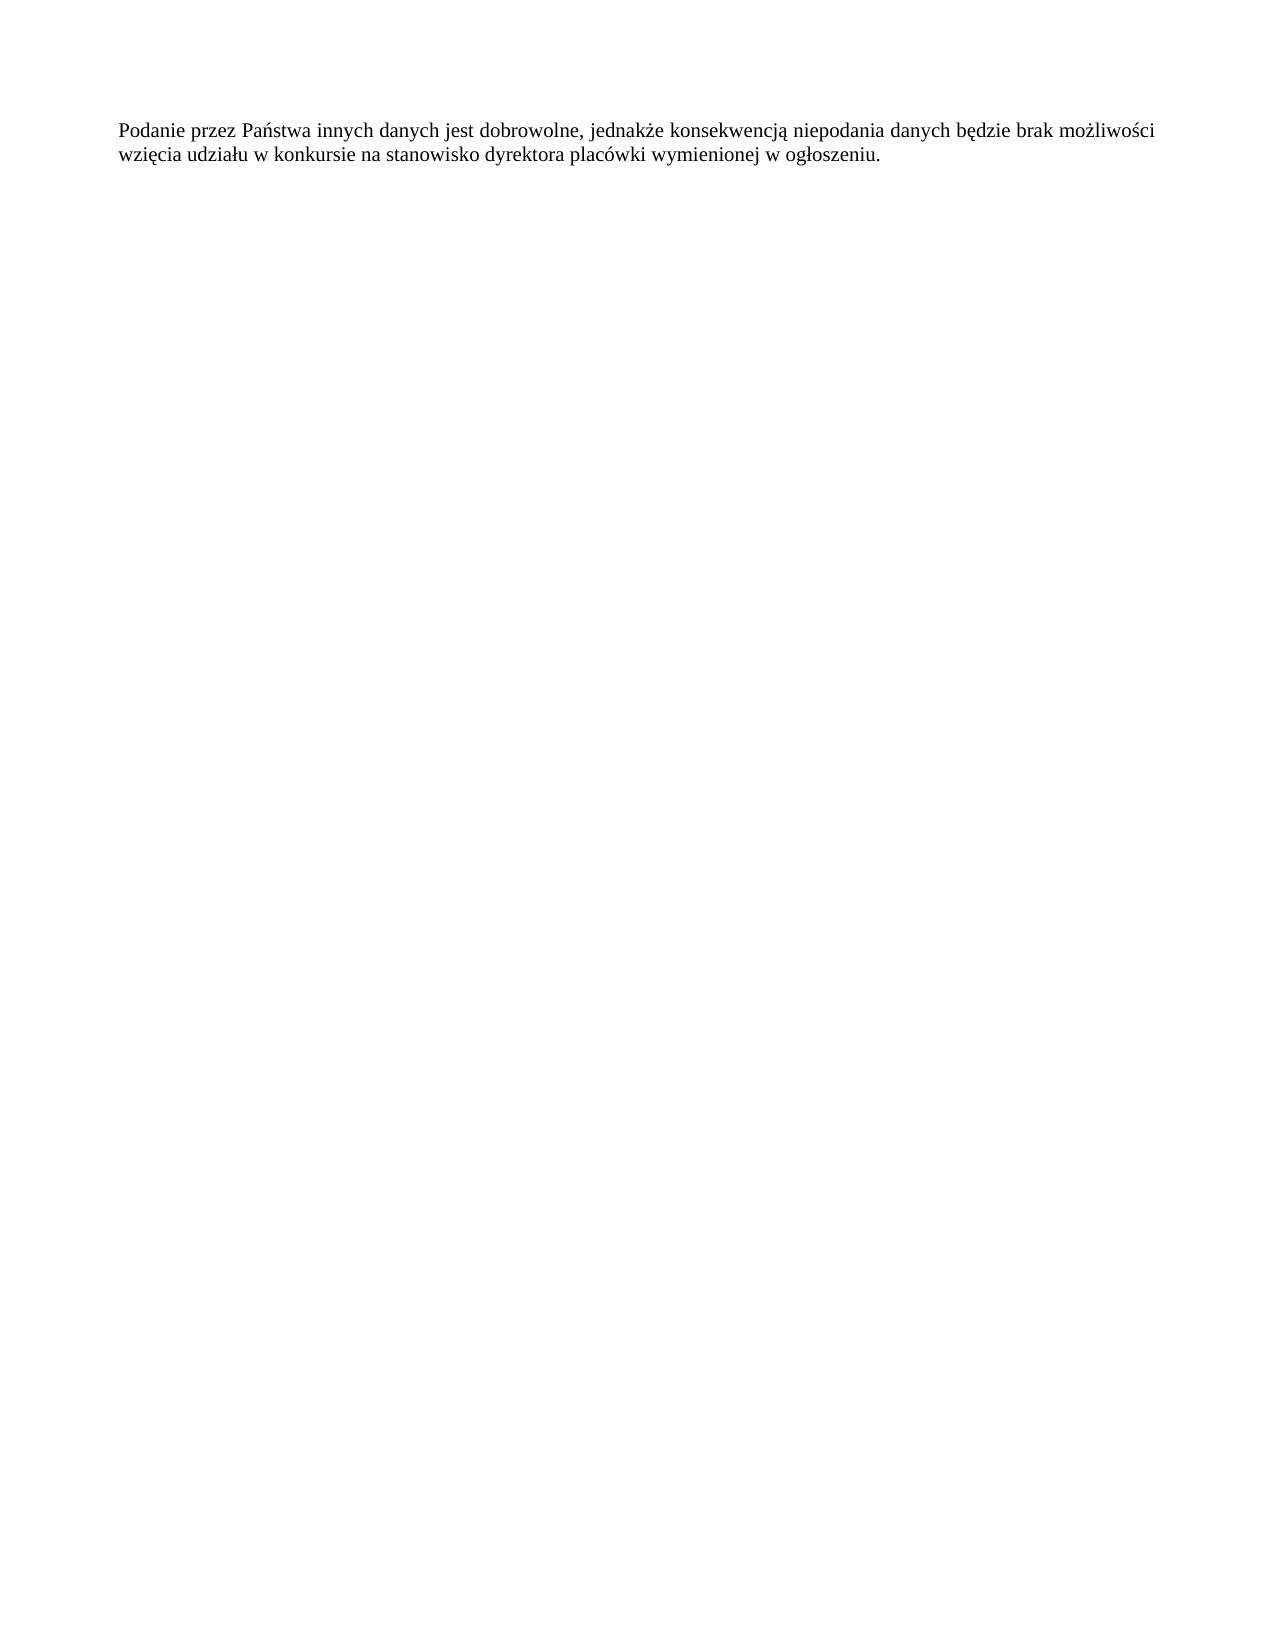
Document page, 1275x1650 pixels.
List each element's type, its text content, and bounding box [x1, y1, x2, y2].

text Podanie przez Państwa innych danych jest dobrowolne, jednakże konsekwencją niepodania danych będzie brak możliwości wzięcia udziału w konkursie na stanowisko dyrektora placówki wymienionej w ogłoszeniu. [118, 118, 1157, 166]
